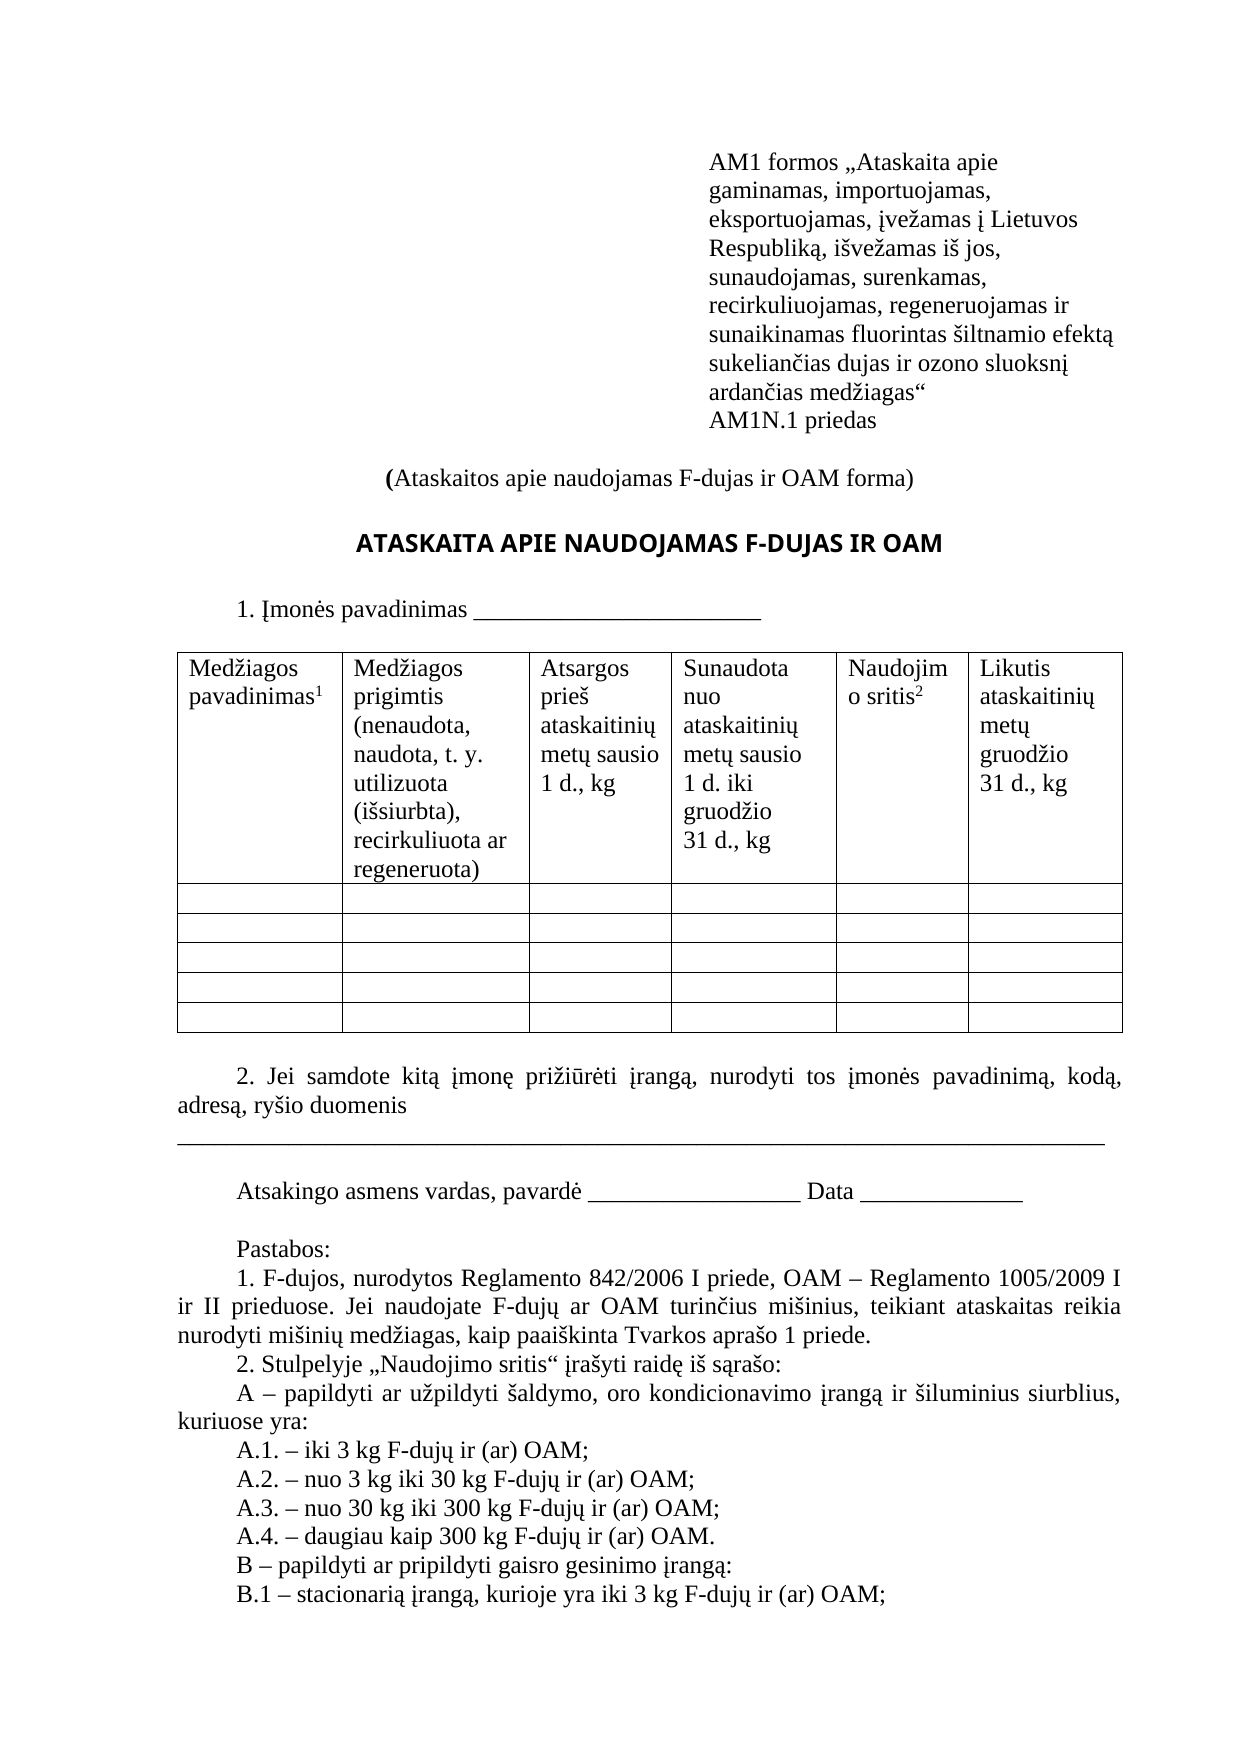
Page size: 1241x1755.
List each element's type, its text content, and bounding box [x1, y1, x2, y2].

text A – papildyti ar užpildyti šaldymo, oro kondicionavimo įrangą ir šiluminius siurblius, kuriuose yra: [177, 1378, 1122, 1435]
text sukeliančias dujas ir ozono sluoksnį [177, 348, 1122, 377]
text eksportuojamas, įvežamas į Lietuvos [177, 204, 1122, 233]
table_cell [530, 943, 671, 972]
table_cell [343, 914, 529, 942]
text A.3. – nuo 30 kg iki 300 kg F-dujų ir (ar) OAM; [177, 1493, 1122, 1521]
table_cell [672, 973, 836, 1002]
table_cell [178, 884, 342, 912]
table_cell [530, 1003, 671, 1032]
text 2. Jei samdote kitą įmonę prižiūrėti įrangą, nurodyti tos įmonės pavadinimą, kodą, adresą, ryšio duomenis [177, 1061, 1122, 1119]
text 1. F-dujos, nurodytos Reglamento 842/2006 I priede, OAM – Reglamento 1005/2009 I ir II prieduose. Jei naudojate F-dujų ar OAM turinčius mišinius, teikiant ataskaitas reikia nurodyti mišinių medžiagas, kaip paaiškinta Tvarkos aprašo 1 priede. [177, 1263, 1122, 1349]
text gaminamas, importuojamas, [177, 176, 1122, 204]
text Pastabos: [177, 1234, 1122, 1263]
table_cell [178, 943, 342, 972]
table_cell [178, 914, 342, 942]
text AM1 formos „Ataskaita apie [177, 147, 1122, 176]
table_cell [178, 973, 342, 1002]
table_header Likutis ataskaitinių metų gruodžio 31 d., kg [969, 653, 1122, 883]
text A.2. – nuo 3 kg iki 30 kg F-dujų ir (ar) OAM; [177, 1464, 1122, 1493]
text B – papildyti ar pripildyti gaisro gesinimo įrangą: [177, 1550, 1122, 1579]
table_cell [530, 884, 671, 912]
table_cell [672, 914, 836, 942]
text (Ataskaitos apie naudojamas F-dujas ir OAM forma) [177, 463, 1122, 492]
text 2. Stulpelyje „Naudojimo sritis“ įrašyti raidę iš sąrašo: [177, 1349, 1122, 1378]
table_cell [178, 1003, 342, 1032]
table_cell [969, 943, 1122, 972]
text recirkuliuojamas, regeneruojamas ir [177, 291, 1122, 319]
table_cell [343, 1003, 529, 1032]
table_cell [969, 884, 1122, 912]
table_header Atsargos prieš ataskaitinių metų sausio 1 d., kg [530, 653, 671, 883]
table_cell [837, 1003, 968, 1032]
table_cell [837, 973, 968, 1002]
text sunaikinamas fluorintas šiltnamio efektą [177, 319, 1122, 348]
text ardančias medžiagas“ [177, 377, 1122, 406]
table_cell [672, 884, 836, 912]
table_cell [837, 884, 968, 912]
text Respubliką, išvežamas iš jos, [177, 233, 1122, 262]
table_cell [530, 914, 671, 942]
table_header Naudojimo sritis2 [837, 653, 968, 883]
table_cell [969, 973, 1122, 1002]
table_cell [343, 884, 529, 912]
table_header Medžiagos prigimtis (nenaudota, naudota, t. y. utilizuota (išsiurbta), recirkuliuota ar regeneruota) [343, 653, 529, 883]
table_cell [969, 914, 1122, 942]
table_cell [837, 914, 968, 942]
table_header Medžiagos pavadinimas1 [178, 653, 342, 883]
text sunaudojamas, surenkamas, [177, 262, 1122, 291]
table_cell [343, 973, 529, 1002]
text B.1 – stacionarią įrangą, kurioje yra iki 3 kg F-dujų ir (ar) OAM; [177, 1579, 1122, 1608]
table_cell [969, 1003, 1122, 1032]
table_cell [837, 943, 968, 972]
table_cell [343, 943, 529, 972]
text A.4. – daugiau kaip 300 kg F-dujų ir (ar) OAM. [177, 1521, 1122, 1550]
text _ [177, 1119, 1122, 1148]
table_cell [530, 973, 671, 1002]
text A.1. – iki 3 kg F-dujų ir (ar) OAM; [177, 1435, 1122, 1464]
text Atsakingo asmens vardas, pavardė _________________ Data _____________ [177, 1176, 1122, 1205]
table_cell [672, 943, 836, 972]
text ataskaita apie naudojamas F-dujas ir oam [177, 526, 1122, 560]
text 1. Įmonės pavadinimas _______________________ [177, 594, 1122, 623]
text AM1N.1 priedas [177, 406, 1122, 434]
table_cell [672, 1003, 836, 1032]
table_header Sunaudota nuo ataskaitinių metų sausio 1 d. iki gruodžio 31 d., kg [672, 653, 836, 883]
